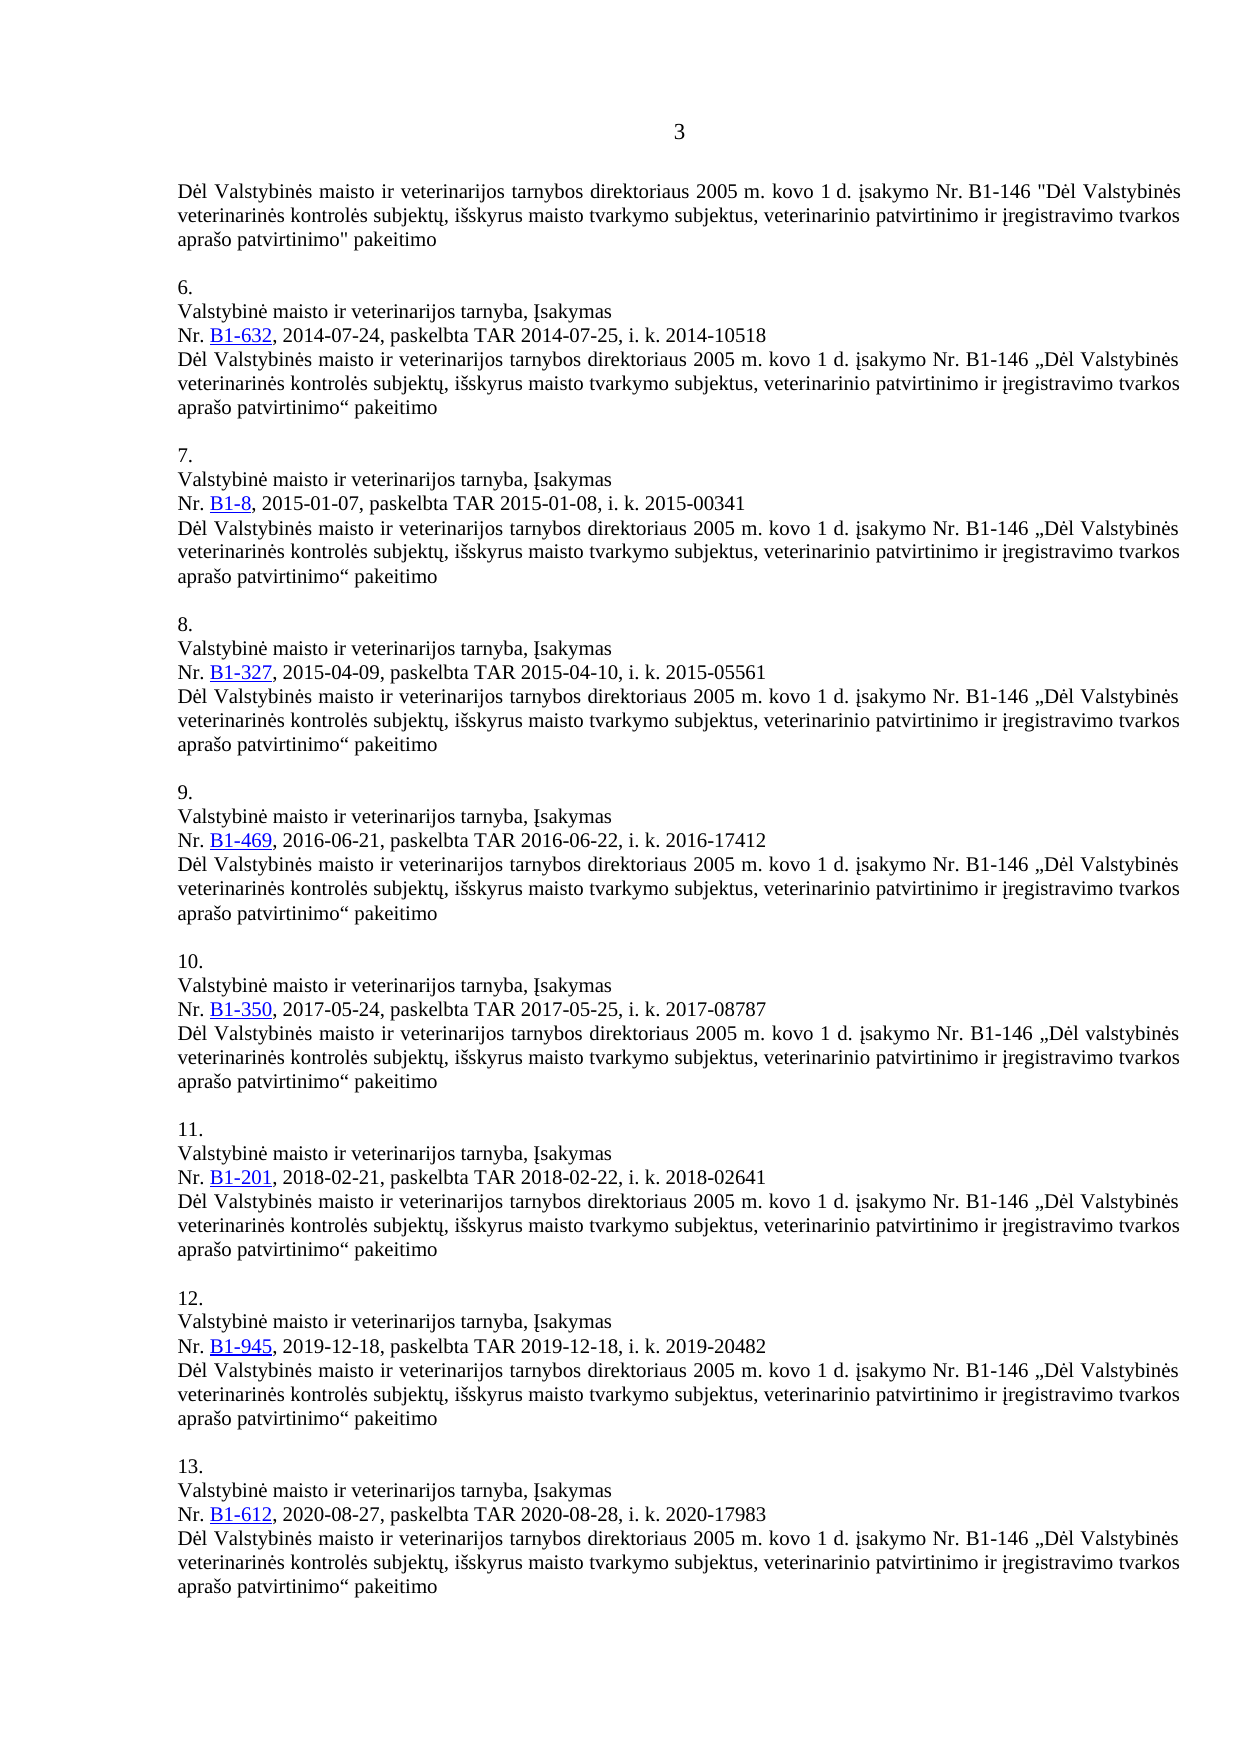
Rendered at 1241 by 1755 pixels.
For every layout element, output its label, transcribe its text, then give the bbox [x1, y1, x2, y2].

text Nr. B1-945, 2019-12-18, paskelbta TAR 2019-12-18, i. k. 2019-20482 [177, 1333, 1181, 1358]
text 13. [177, 1454, 1181, 1478]
text Valstybinė maisto ir veterinarijos tarnyba, Įsakymas [177, 973, 1181, 997]
text 7. [177, 443, 1181, 467]
text Valstybinė maisto ir veterinarijos tarnyba, Įsakymas [177, 1478, 1181, 1502]
text Valstybinė maisto ir veterinarijos tarnyba, Įsakymas [177, 467, 1181, 491]
text Nr. B1-350, 2017-05-24, paskelbta TAR 2017-05-25, i. k. 2017-08787 [177, 997, 1181, 1021]
text Valstybinė maisto ir veterinarijos tarnyba, Įsakymas [177, 1141, 1181, 1165]
text Nr. B1-632, 2014-07-24, paskelbta TAR 2014-07-25, i. k. 2014-10518 [177, 323, 1181, 347]
text Dėl Valstybinės maisto ir veterinarijos tarnybos direktoriaus 2005 m. kovo 1 d. įsakymo Nr. B1-146 „Dėl Valstybinės veterinarinės kontrolės subjektų, išskyrus maisto tvarkymo subjektus, veterinarinio patvirtinimo ir įregistravimo tvarkos aprašo patvirtinimo“ pakeitimo [177, 347, 1181, 419]
text Nr. B1-327, 2015-04-09, paskelbta TAR 2015-04-10, i. k. 2015-05561 [177, 660, 1181, 684]
text Dėl Valstybinės maisto ir veterinarijos tarnybos direktoriaus 2005 m. kovo 1 d. įsakymo Nr. B1-146 „Dėl Valstybinės veterinarinės kontrolės subjektų, išskyrus maisto tvarkymo subjektus, veterinarinio patvirtinimo ir įregistravimo tvarkos aprašo patvirtinimo“ pakeitimo [177, 1189, 1181, 1261]
text Dėl Valstybinės maisto ir veterinarijos tarnybos direktoriaus 2005 m. kovo 1 d. įsakymo Nr. B1-146 „Dėl Valstybinės veterinarinės kontrolės subjektų, išskyrus maisto tvarkymo subjektus, veterinarinio patvirtinimo ir įregistravimo tvarkos aprašo patvirtinimo“ pakeitimo [177, 515, 1181, 588]
text Valstybinė maisto ir veterinarijos tarnyba, Įsakymas [177, 1309, 1181, 1333]
text Valstybinė maisto ir veterinarijos tarnyba, Įsakymas [177, 636, 1181, 660]
text 6. [177, 275, 1181, 299]
text 11. [177, 1117, 1181, 1141]
text 10. [177, 948, 1181, 973]
text Dėl Valstybinės maisto ir veterinarijos tarnybos direktoriaus 2005 m. kovo 1 d. įsakymo Nr. B1-146 „Dėl Valstybinės veterinarinės kontrolės subjektų, išskyrus maisto tvarkymo subjektus, veterinarinio patvirtinimo ir įregistravimo tvarkos aprašo patvirtinimo“ pakeitimo [177, 1358, 1181, 1430]
text Valstybinė maisto ir veterinarijos tarnyba, Įsakymas [177, 299, 1181, 323]
text Nr. B1-201, 2018-02-21, paskelbta TAR 2018-02-22, i. k. 2018-02641 [177, 1165, 1181, 1189]
text Nr. B1-469, 2016-06-21, paskelbta TAR 2016-06-22, i. k. 2016-17412 [177, 828, 1181, 852]
text Dėl Valstybinės maisto ir veterinarijos tarnybos direktoriaus 2005 m. kovo 1 d. įsakymo Nr. B1-146 „Dėl valstybinės veterinarinės kontrolės subjektų, išskyrus maisto tvarkymo subjektus, veterinarinio patvirtinimo ir įregistravimo tvarkos aprašo patvirtinimo“ pakeitimo [177, 1021, 1181, 1093]
text Dėl Valstybinės maisto ir veterinarijos tarnybos direktoriaus 2005 m. kovo 1 d. įsakymo Nr. B1-146 „Dėl Valstybinės veterinarinės kontrolės subjektų, išskyrus maisto tvarkymo subjektus, veterinarinio patvirtinimo ir įregistravimo tvarkos aprašo patvirtinimo“ pakeitimo [177, 684, 1181, 756]
text Dėl Valstybinės maisto ir veterinarijos tarnybos direktoriaus 2005 m. kovo 1 d. įsakymo Nr. B1-146 „Dėl Valstybinės veterinarinės kontrolės subjektų, išskyrus maisto tvarkymo subjektus, veterinarinio patvirtinimo ir įregistravimo tvarkos aprašo patvirtinimo“ pakeitimo [177, 852, 1181, 924]
text 12. [177, 1285, 1181, 1309]
text 9. [177, 780, 1181, 804]
text Nr. B1-8, 2015-01-07, paskelbta TAR 2015-01-08, i. k. 2015-00341 [177, 491, 1181, 515]
text 8. [177, 612, 1181, 636]
text Dėl Valstybinės maisto ir veterinarijos tarnybos direktoriaus 2005 m. kovo 1 d. įsakymo Nr. B1-146 "Dėl Valstybinės veterinarinės kontrolės subjektų, išskyrus maisto tvarkymo subjektus, veterinarinio patvirtinimo ir įregistravimo tvarkos aprašo patvirtinimo" pakeitimo [177, 178, 1181, 251]
text Nr. B1-612, 2020-08-27, paskelbta TAR 2020-08-28, i. k. 2020-17983 [177, 1502, 1181, 1526]
text Dėl Valstybinės maisto ir veterinarijos tarnybos direktoriaus 2005 m. kovo 1 d. įsakymo Nr. B1-146 „Dėl Valstybinės veterinarinės kontrolės subjektų, išskyrus maisto tvarkymo subjektus, veterinarinio patvirtinimo ir įregistravimo tvarkos aprašo patvirtinimo“ pakeitimo [177, 1526, 1181, 1598]
text Valstybinė maisto ir veterinarijos tarnyba, Įsakymas [177, 804, 1181, 828]
